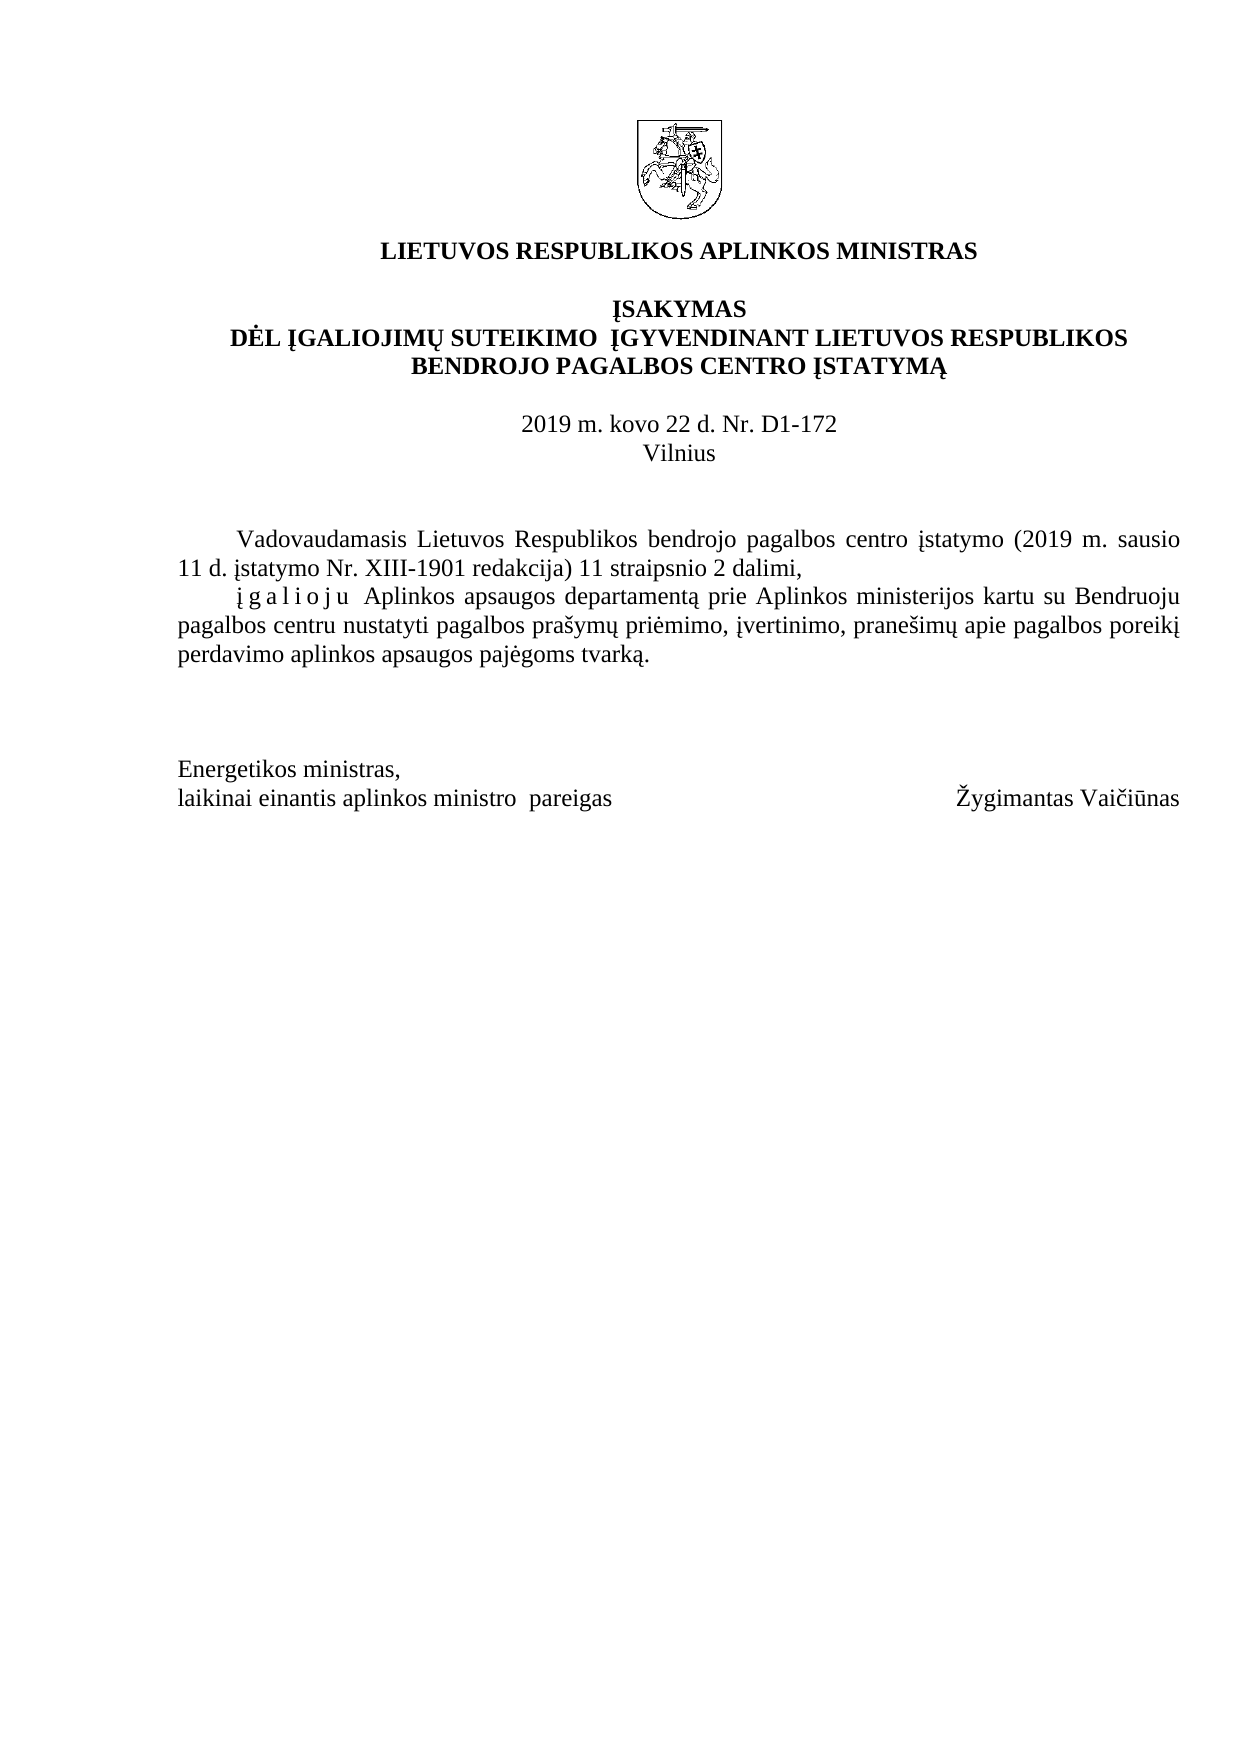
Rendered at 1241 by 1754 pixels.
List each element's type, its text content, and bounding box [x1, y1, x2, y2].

text 2019 m. kovo 22 d. Nr. D1-172 [177, 409, 1181, 438]
text Energetikos ministras, [177, 754, 1181, 783]
text įgalioju Aplinkos apsaugos departamentą prie Aplinkos ministerijos kartu su Bendruoju pagalbos centru nustatyti pagalbos prašymų priėmimo, įvertinimo, pranešimų apie pagalbos poreikį perdavimo aplinkos apsaugos pajėgoms tvarką. [177, 581, 1181, 668]
text Vilnius [177, 438, 1181, 466]
text laikinai einantis aplinkos ministro pareigas Žygimantas Vaičiūnas [177, 783, 1181, 811]
text LIETUVOS RESPUBLIKOS APLINKOS MINISTRAS [177, 236, 1181, 265]
text Vadovaudamasis Lietuvos Respublikos bendrojo pagalbos centro įstatymo (2019 m. sausio 11 d. įstatymo Nr. XIII-1901 redakcija) 11 straipsnio 2 dalimi, [177, 524, 1181, 581]
text DĖL ĮGALIOJIMŲ SUTEIKIMO ĮGYVENDINANT LIETUVOS RESPUBLIKOS BENDROJO PAGALBOS CENTRO ĮSTATYMĄ [177, 323, 1181, 380]
text ĮSAKYMAS [177, 294, 1181, 323]
